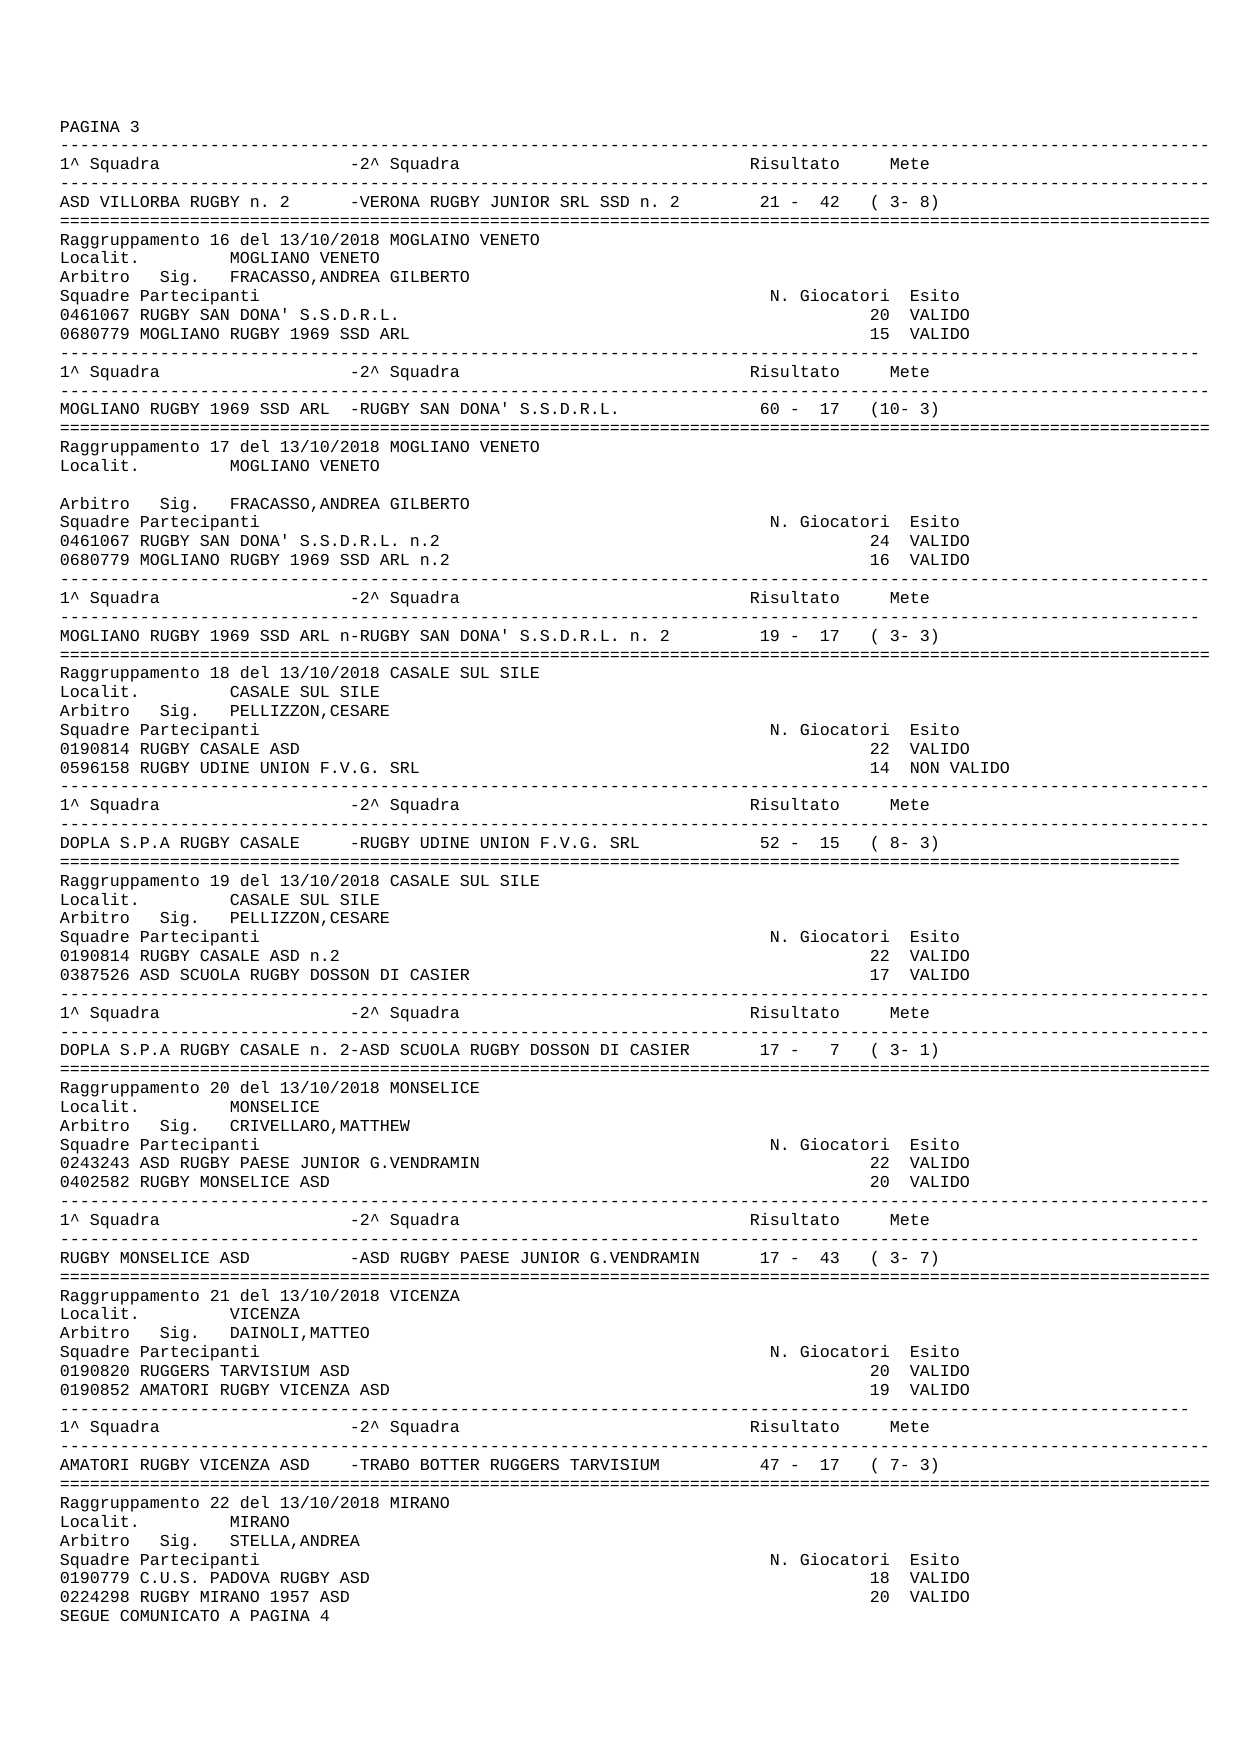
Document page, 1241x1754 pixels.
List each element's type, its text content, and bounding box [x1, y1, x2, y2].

text Arbitro Sig. FRACASSO,ANDREA GILBERTO [59, 495, 1211, 514]
text ------------------------------------------------------------------------------------------------------------------- [59, 1193, 1211, 1212]
text RUGBY MONSELICE ASD -ASD RUGBY PAESE JUNIOR G.VENDRAMIN 17 - 43 ( 3- 7) [59, 1249, 1211, 1268]
text DOPLA S.P.A RUGBY CASALE -RUGBY UDINE UNION F.V.G. SRL 52 - 15 ( 8- 3) [59, 834, 1211, 853]
text ------------------------------------------------------------------------------------------------------------------ [59, 344, 1211, 363]
text Raggruppamento 16 del 13/10/2018 MOGLAINO VENETO [59, 231, 1211, 250]
text ----------------------------------------------------------------------------------------------------------------- [59, 1400, 1211, 1419]
text ================================================================================================================ [59, 853, 1211, 872]
text Raggruppamento 19 del 13/10/2018 CASALE SUL SILE [59, 872, 1211, 891]
text ------------------------------------------------------------------------------------------------------------------- [59, 571, 1211, 589]
text Squadre Partecipanti N. Giocatori Esito [59, 1551, 1211, 1570]
text Squadre Partecipanti N. Giocatori Esito [59, 929, 1211, 948]
text ------------------------------------------------------------------------------------------------------------------- [59, 816, 1211, 834]
text ------------------------------------------------------------------------------------------------------------------- [59, 382, 1211, 401]
text 1^ Squadra -2^ Squadra Risultato Mete [59, 589, 1211, 608]
text =================================================================================================================== [59, 1268, 1211, 1287]
text Squadre Partecipanti N. Giocatori Esito [59, 288, 1211, 307]
text ------------------------------------------------------------------------------------------------------------------- [59, 137, 1211, 156]
text 0461067 RUGBY SAN DONA' S.S.D.R.L. 20 VALIDO [59, 307, 1211, 326]
text Localit. MIRANO [59, 1513, 1211, 1532]
text 0243243 ASD RUGBY PAESE JUNIOR G.VENDRAMIN 22 VALIDO [59, 1155, 1211, 1174]
text ------------------------------------------------------------------------------------------------------------------ [59, 608, 1211, 627]
text Localit. MONSELICE [59, 1098, 1211, 1117]
text 0190852 AMATORI RUGBY VICENZA ASD 19 VALIDO [59, 1381, 1211, 1400]
text ASD VILLORBA RUGBY n. 2 -VERONA RUGBY JUNIOR SRL SSD n. 2 21 - 42 ( 3- 8) [59, 193, 1211, 212]
text Localit. CASALE SUL SILE [59, 891, 1211, 910]
text 0680779 MOGLIANO RUGBY 1969 SSD ARL n.2 16 VALIDO [59, 552, 1211, 571]
text 1^ Squadra -2^ Squadra Risultato Mete [59, 1212, 1211, 1231]
text Raggruppamento 20 del 13/10/2018 MONSELICE [59, 1080, 1211, 1098]
text Squadre Partecipanti N. Giocatori Esito [59, 1344, 1211, 1362]
text PAGINA 3 [59, 118, 1211, 137]
text SEGUE COMUNICATO A PAGINA 4 [59, 1608, 1211, 1626]
text Localit. MOGLIANO VENETO [59, 457, 1211, 476]
text 1^ Squadra -2^ Squadra Risultato Mete [59, 156, 1211, 175]
text AMATORI RUGBY VICENZA ASD -TRABO BOTTER RUGGERS TARVISIUM 47 - 17 ( 7- 3) [59, 1457, 1211, 1476]
text 0190814 RUGBY CASALE ASD 22 VALIDO [59, 740, 1211, 759]
text =================================================================================================================== [59, 1061, 1211, 1080]
text =================================================================================================================== [59, 420, 1211, 439]
text 1^ Squadra -2^ Squadra Risultato Mete [59, 1004, 1211, 1023]
text ------------------------------------------------------------------------------------------------------------------- [59, 1438, 1211, 1457]
text ------------------------------------------------------------------------------------------------------------------- [59, 175, 1211, 193]
text ------------------------------------------------------------------------------------------------------------------- [59, 985, 1211, 1004]
text 1^ Squadra -2^ Squadra Risultato Mete [59, 797, 1211, 816]
text 0190814 RUGBY CASALE ASD n.2 22 VALIDO [59, 948, 1211, 967]
text Arbitro Sig. FRACASSO,ANDREA GILBERTO [59, 269, 1211, 288]
text 0596158 RUGBY UDINE UNION F.V.G. SRL 14 NON VALIDO [59, 759, 1211, 778]
text ------------------------------------------------------------------------------------------------------------------- [59, 1023, 1211, 1042]
text Arbitro Sig. DAINOLI,MATTEO [59, 1325, 1211, 1344]
text MOGLIANO RUGBY 1969 SSD ARL -RUGBY SAN DONA' S.S.D.R.L. 60 - 17 (10- 3) [59, 401, 1211, 420]
text ------------------------------------------------------------------------------------------------------------------ [59, 1231, 1211, 1249]
text Localit. VICENZA [59, 1306, 1211, 1325]
text Localit. CASALE SUL SILE [59, 684, 1211, 703]
text Squadre Partecipanti N. Giocatori Esito [59, 721, 1211, 740]
text DOPLA S.P.A RUGBY CASALE n. 2-ASD SCUOLA RUGBY DOSSON DI CASIER 17 - 7 ( 3- 1) [59, 1042, 1211, 1061]
text 0190779 C.U.S. PADOVA RUGBY ASD 18 VALIDO [59, 1570, 1211, 1589]
text Arbitro Sig. CRIVELLARO,MATTHEW [59, 1117, 1211, 1136]
text MOGLIANO RUGBY 1969 SSD ARL n-RUGBY SAN DONA' S.S.D.R.L. n. 2 19 - 17 ( 3- 3) [59, 627, 1211, 646]
text 0224298 RUGBY MIRANO 1957 ASD 20 VALIDO [59, 1589, 1211, 1608]
text 0387526 ASD SCUOLA RUGBY DOSSON DI CASIER 17 VALIDO [59, 967, 1211, 985]
text Squadre Partecipanti N. Giocatori Esito [59, 1136, 1211, 1155]
text Raggruppamento 22 del 13/10/2018 MIRANO [59, 1494, 1211, 1513]
text Raggruppamento 18 del 13/10/2018 CASALE SUL SILE [59, 665, 1211, 684]
text ------------------------------------------------------------------------------------------------------------------- [59, 778, 1211, 797]
text =================================================================================================================== [59, 212, 1211, 231]
text 0402582 RUGBY MONSELICE ASD 20 VALIDO [59, 1174, 1211, 1193]
text 1^ Squadra -2^ Squadra Risultato Mete [59, 1419, 1211, 1438]
text =================================================================================================================== [59, 1476, 1211, 1494]
text Arbitro Sig. PELLIZZON,CESARE [59, 703, 1211, 721]
text Localit. MOGLIANO VENETO [59, 250, 1211, 269]
text 0680779 MOGLIANO RUGBY 1969 SSD ARL 15 VALIDO [59, 326, 1211, 344]
text Squadre Partecipanti N. Giocatori Esito [59, 514, 1211, 533]
text =================================================================================================================== [59, 646, 1211, 665]
text 1^ Squadra -2^ Squadra Risultato Mete [59, 363, 1211, 382]
text Raggruppamento 17 del 13/10/2018 MOGLIANO VENETO [59, 439, 1211, 457]
text Arbitro Sig. STELLA,ANDREA [59, 1532, 1211, 1551]
text Raggruppamento 21 del 13/10/2018 VICENZA [59, 1287, 1211, 1306]
text Arbitro Sig. PELLIZZON,CESARE [59, 910, 1211, 929]
text 0190820 RUGGERS TARVISIUM ASD 20 VALIDO [59, 1362, 1211, 1381]
text 0461067 RUGBY SAN DONA' S.S.D.R.L. n.2 24 VALIDO [59, 533, 1211, 552]
